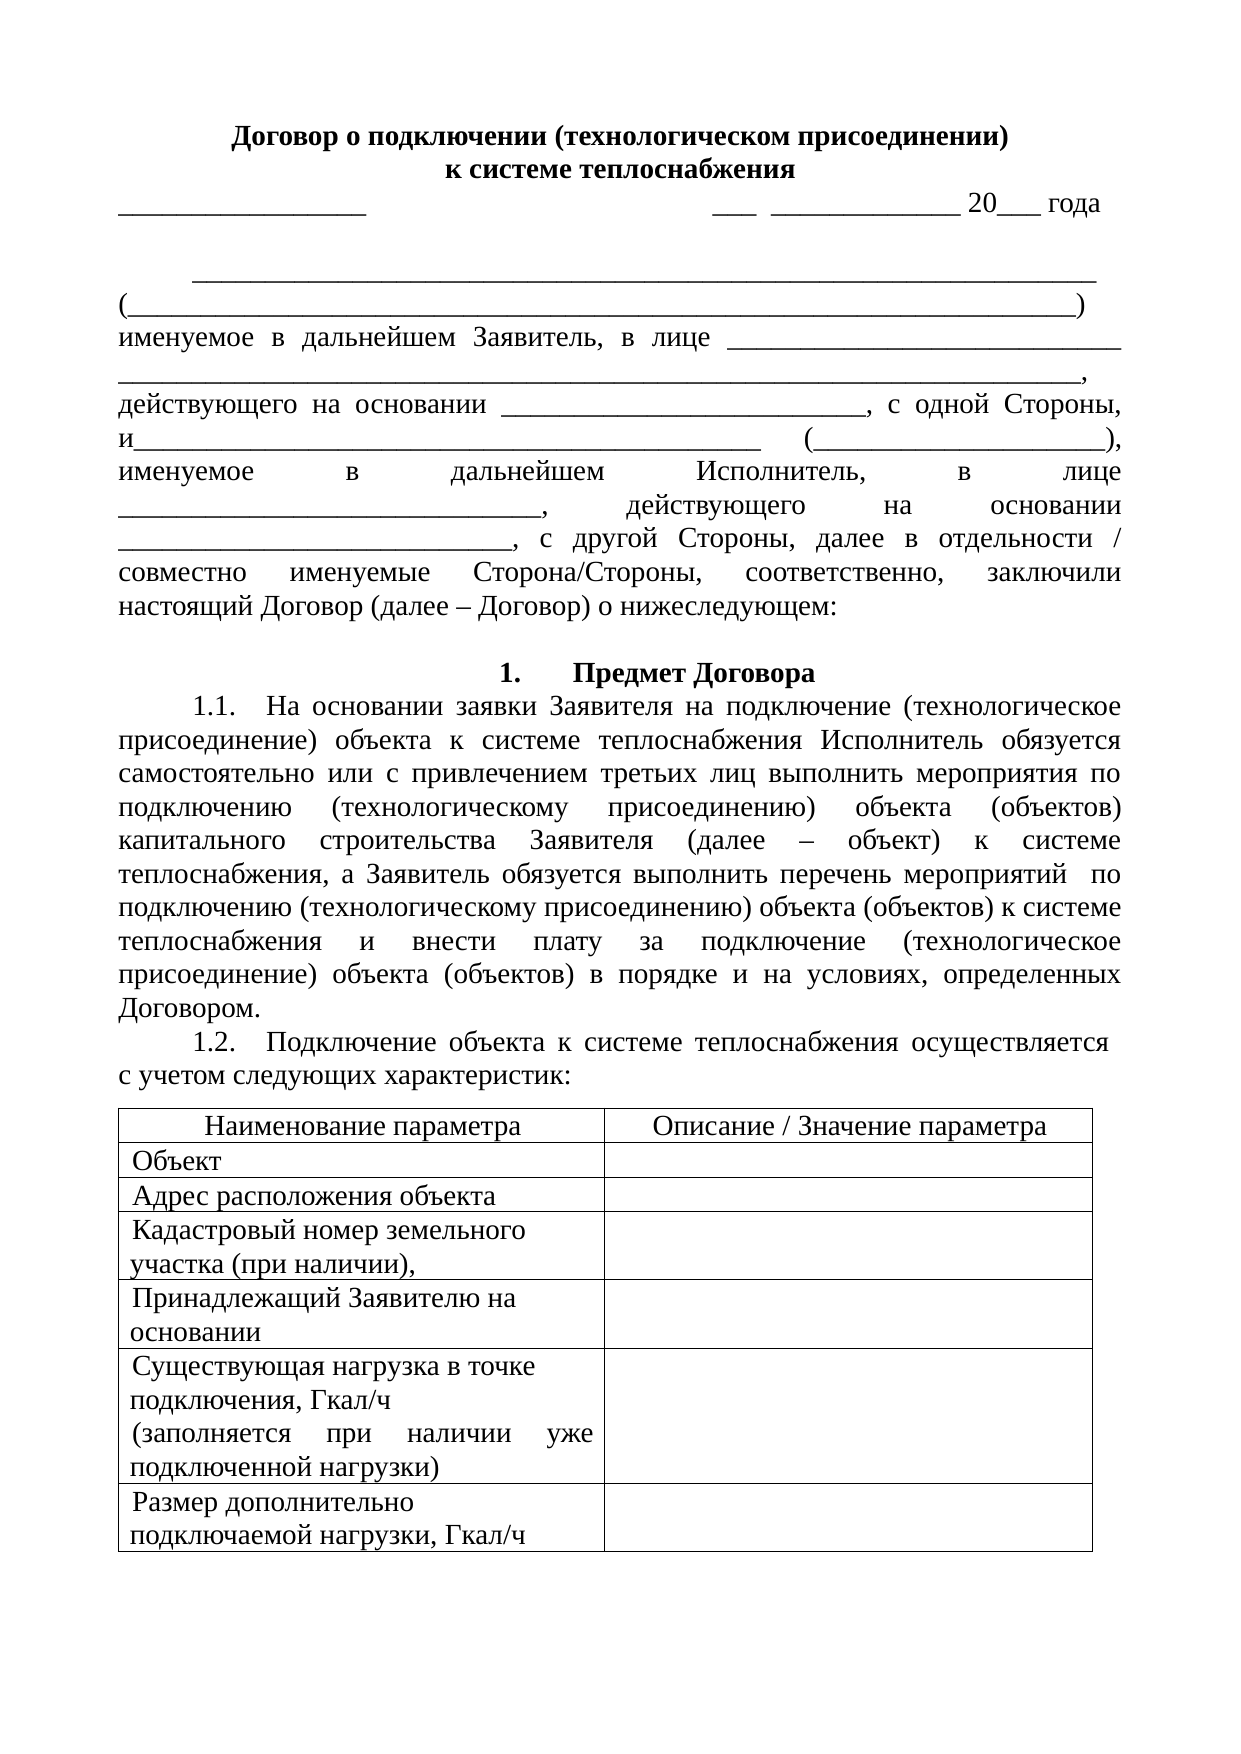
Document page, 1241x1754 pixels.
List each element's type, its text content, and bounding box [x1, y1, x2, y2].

table_cell Принадлежащий Заявителю на основании [119, 1280, 604, 1347]
table_cell Размер дополнительно подключаемой нагрузки, Гкал/ч [119, 1484, 604, 1551]
list На основании заявки Заявителя на подключение (технологическое присоединение) объекта к системе теплоснабжения Исполнитель обязуется самостоятельно или с привлечением третьих лиц выполнить мероприятия по подключению (технологическому присоединению) объекта (объектов) капитального строительства Заявителя (далее – объект) к системе теплоснабжения, а Заявитель обязуется выполнить перечень мероприятий по подключению (технологическому присоединению) объекта (объектов) к системе теплоснабжения и внести плату за подключение (технологическое присоединение) объекта (объектов) в порядке и на условиях, определенных Договором. [118, 688, 1122, 1024]
table_cell Существующая нагрузка в точке подключения, Гкал/ч (заполняется при наличии уже подключенной нагрузки) [119, 1349, 604, 1483]
text ______________________________________________________________ (_________________________________________________________________) именуемое в дальнейшем Заявитель, в лице ___________________________ __________________________________________________________________, действующего на основании _________________________, с одной Стороны, и___________________________________________ (____________________), именуемое в дальнейшем Исполнитель, в лице _____________________________, действующего на основании ___________________________, с другой Стороны, далее в отдельности / совместно именуемые Сторона/Стороны, соответственно, заключили настоящий Договор (далее – Договор) о нижеследующем: [118, 252, 1122, 621]
table_cell [605, 1212, 1092, 1279]
table_cell [605, 1349, 1092, 1483]
table_cell Адрес расположения объекта [119, 1178, 604, 1211]
subtitle Предмет Договора [118, 655, 1122, 688]
table_cell [605, 1280, 1092, 1347]
table_cell Объект [119, 1143, 604, 1177]
table_header Описание / Значение параметра [605, 1109, 1092, 1142]
list Подключение объекта к системе теплоснабжения осуществляется с учетом следующих характеристик: [118, 1024, 1122, 1091]
text к системе теплоснабжения [118, 152, 1122, 185]
table_cell Кадастровый номер земельного участка (при наличии), [119, 1212, 604, 1279]
table_cell [605, 1143, 1092, 1177]
table_cell [605, 1484, 1092, 1551]
table_header Наименование параметра [119, 1109, 604, 1142]
text Договор о подключении (технологическом присоединении) [118, 118, 1122, 152]
table_cell [605, 1178, 1092, 1211]
text _________________ ___ _____________ 20___ года [118, 185, 1122, 219]
